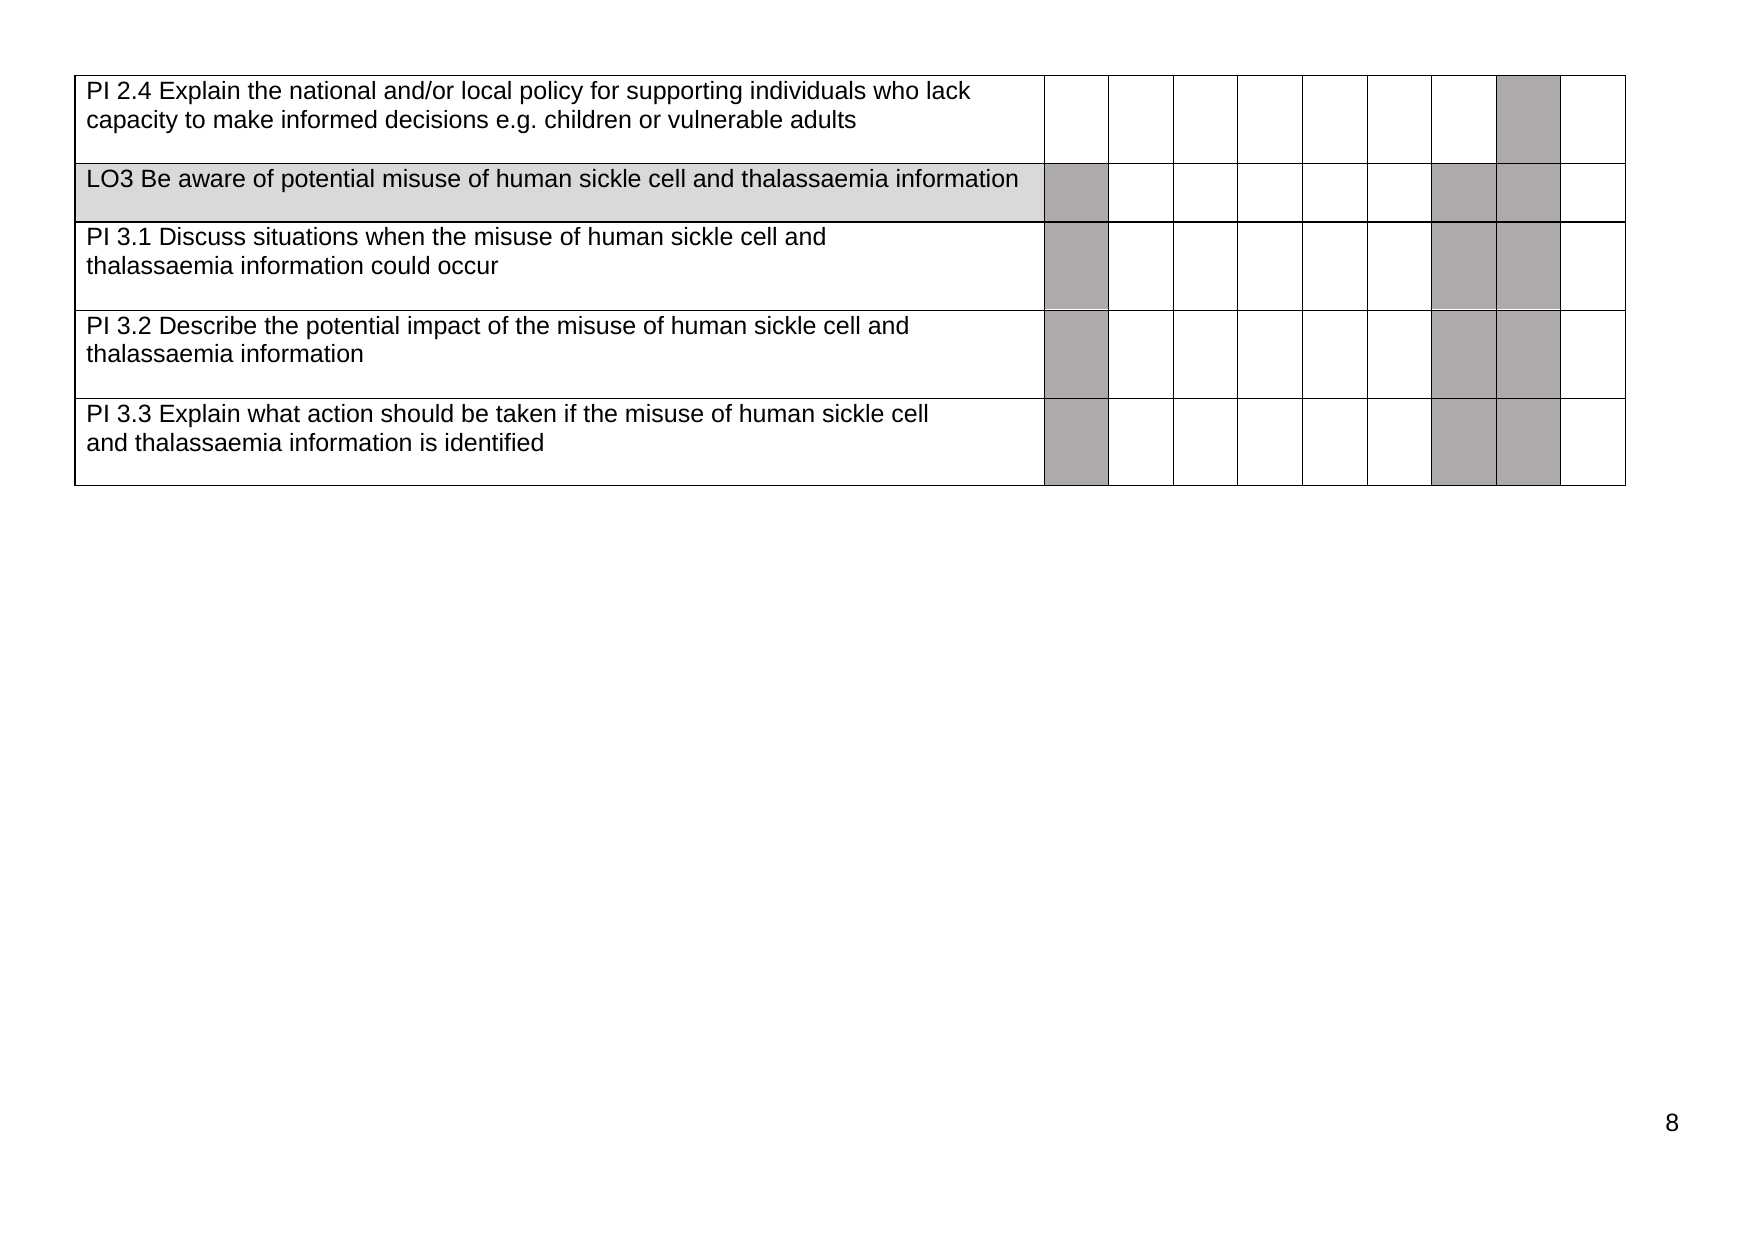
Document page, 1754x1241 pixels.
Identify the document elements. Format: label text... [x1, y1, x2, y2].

table_cell [1238, 164, 1302, 221]
table_cell [1238, 399, 1302, 485]
table_cell PI 2.4 Explain the national and/or local policy for supporting individuals who lack capacity to make informed decisions e.g. children or vulnerable adults [76, 76, 1044, 163]
table_cell [1109, 223, 1173, 309]
table_cell [1561, 311, 1625, 398]
table_cell [1174, 399, 1237, 485]
table_cell [1561, 399, 1625, 485]
table_cell [1561, 223, 1625, 309]
table_cell [1432, 399, 1496, 485]
table_cell [1174, 164, 1237, 221]
table_cell PI 3.3 Explain what action should be taken if the misuse of human sickle cell and thalassaemia information is identified [76, 399, 1044, 485]
table_cell [1174, 311, 1237, 398]
table_cell [1497, 399, 1560, 485]
table_cell PI 3.2 Describe the potential impact of the misuse of human sickle cell and thalassaemia information [76, 311, 1044, 398]
table_cell [1497, 164, 1560, 221]
table_cell [1109, 399, 1173, 485]
table_cell [1303, 399, 1367, 485]
table_cell [1045, 223, 1108, 309]
table_cell [1045, 164, 1108, 221]
table_cell [1045, 311, 1108, 398]
table_cell [1368, 76, 1431, 163]
table_cell [1238, 311, 1302, 398]
table_cell [1497, 76, 1560, 163]
table_cell [1561, 164, 1625, 221]
table_cell [1368, 223, 1431, 309]
table_cell [1045, 76, 1108, 163]
table_cell [1109, 164, 1173, 221]
table_cell [1497, 223, 1560, 309]
table_cell [1368, 399, 1431, 485]
table_cell PI 3.1 Discuss situations when the misuse of human sickle cell and thalassaemia information could occur [76, 223, 1044, 309]
table_cell [1497, 311, 1560, 398]
table_cell [1303, 76, 1367, 163]
table_cell [1109, 76, 1173, 163]
table_cell LO3 Be aware of potential misuse of human sickle cell and thalassaemia information [76, 164, 1044, 221]
table_cell [1303, 223, 1367, 309]
table_cell [1368, 164, 1431, 221]
table_cell [1432, 76, 1496, 163]
table_cell [1174, 76, 1237, 163]
table_cell [1303, 164, 1367, 221]
table_cell [1432, 311, 1496, 398]
table_cell [1432, 164, 1496, 221]
table_cell [1109, 311, 1173, 398]
table_cell [1238, 223, 1302, 309]
table_cell [1045, 399, 1108, 485]
table_cell [1174, 223, 1237, 309]
table_cell [1432, 223, 1496, 309]
table_cell [1368, 311, 1431, 398]
table_cell [1561, 76, 1625, 163]
table_cell [1303, 311, 1367, 398]
table_cell [1238, 76, 1302, 163]
